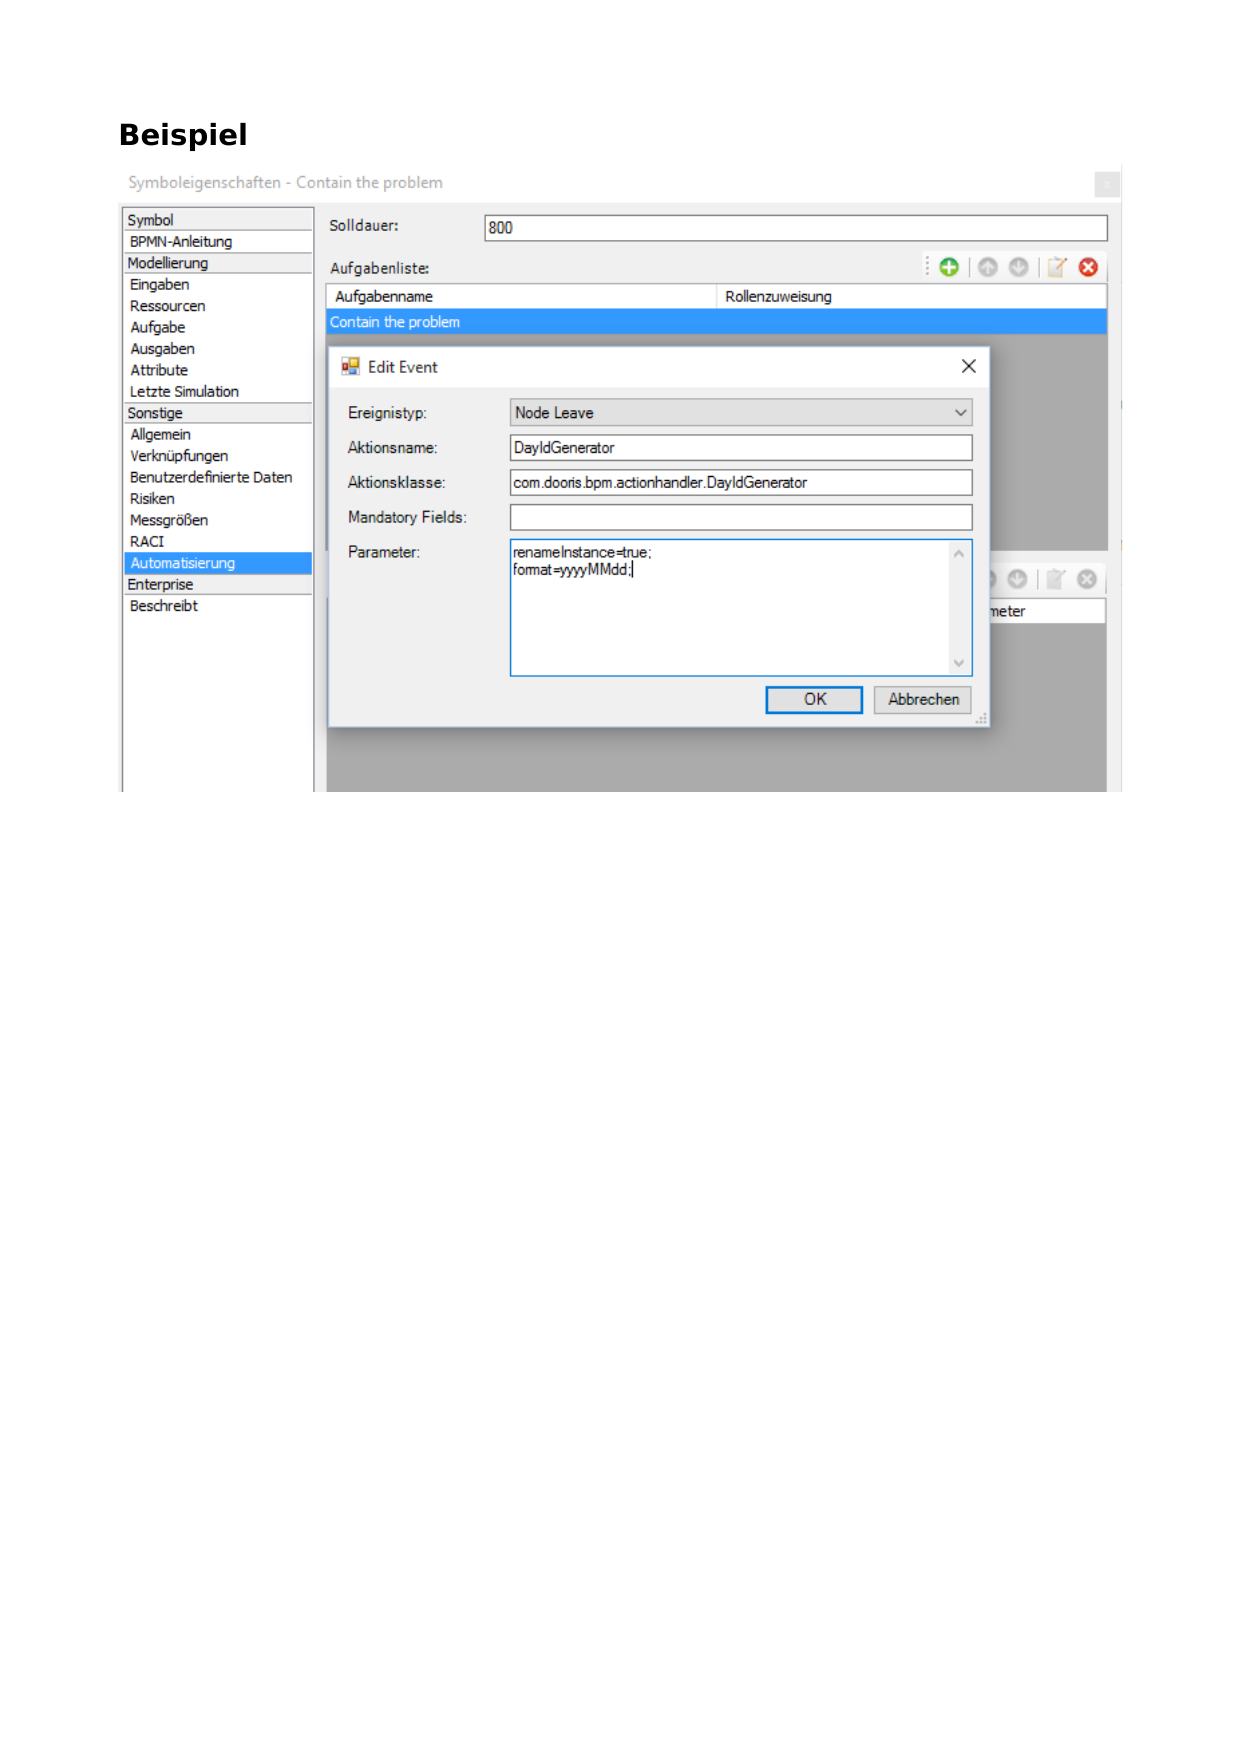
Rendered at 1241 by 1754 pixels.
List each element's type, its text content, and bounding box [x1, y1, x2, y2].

subtitle Beispiel [118, 118, 1122, 152]
picture [118, 164, 1123, 792]
